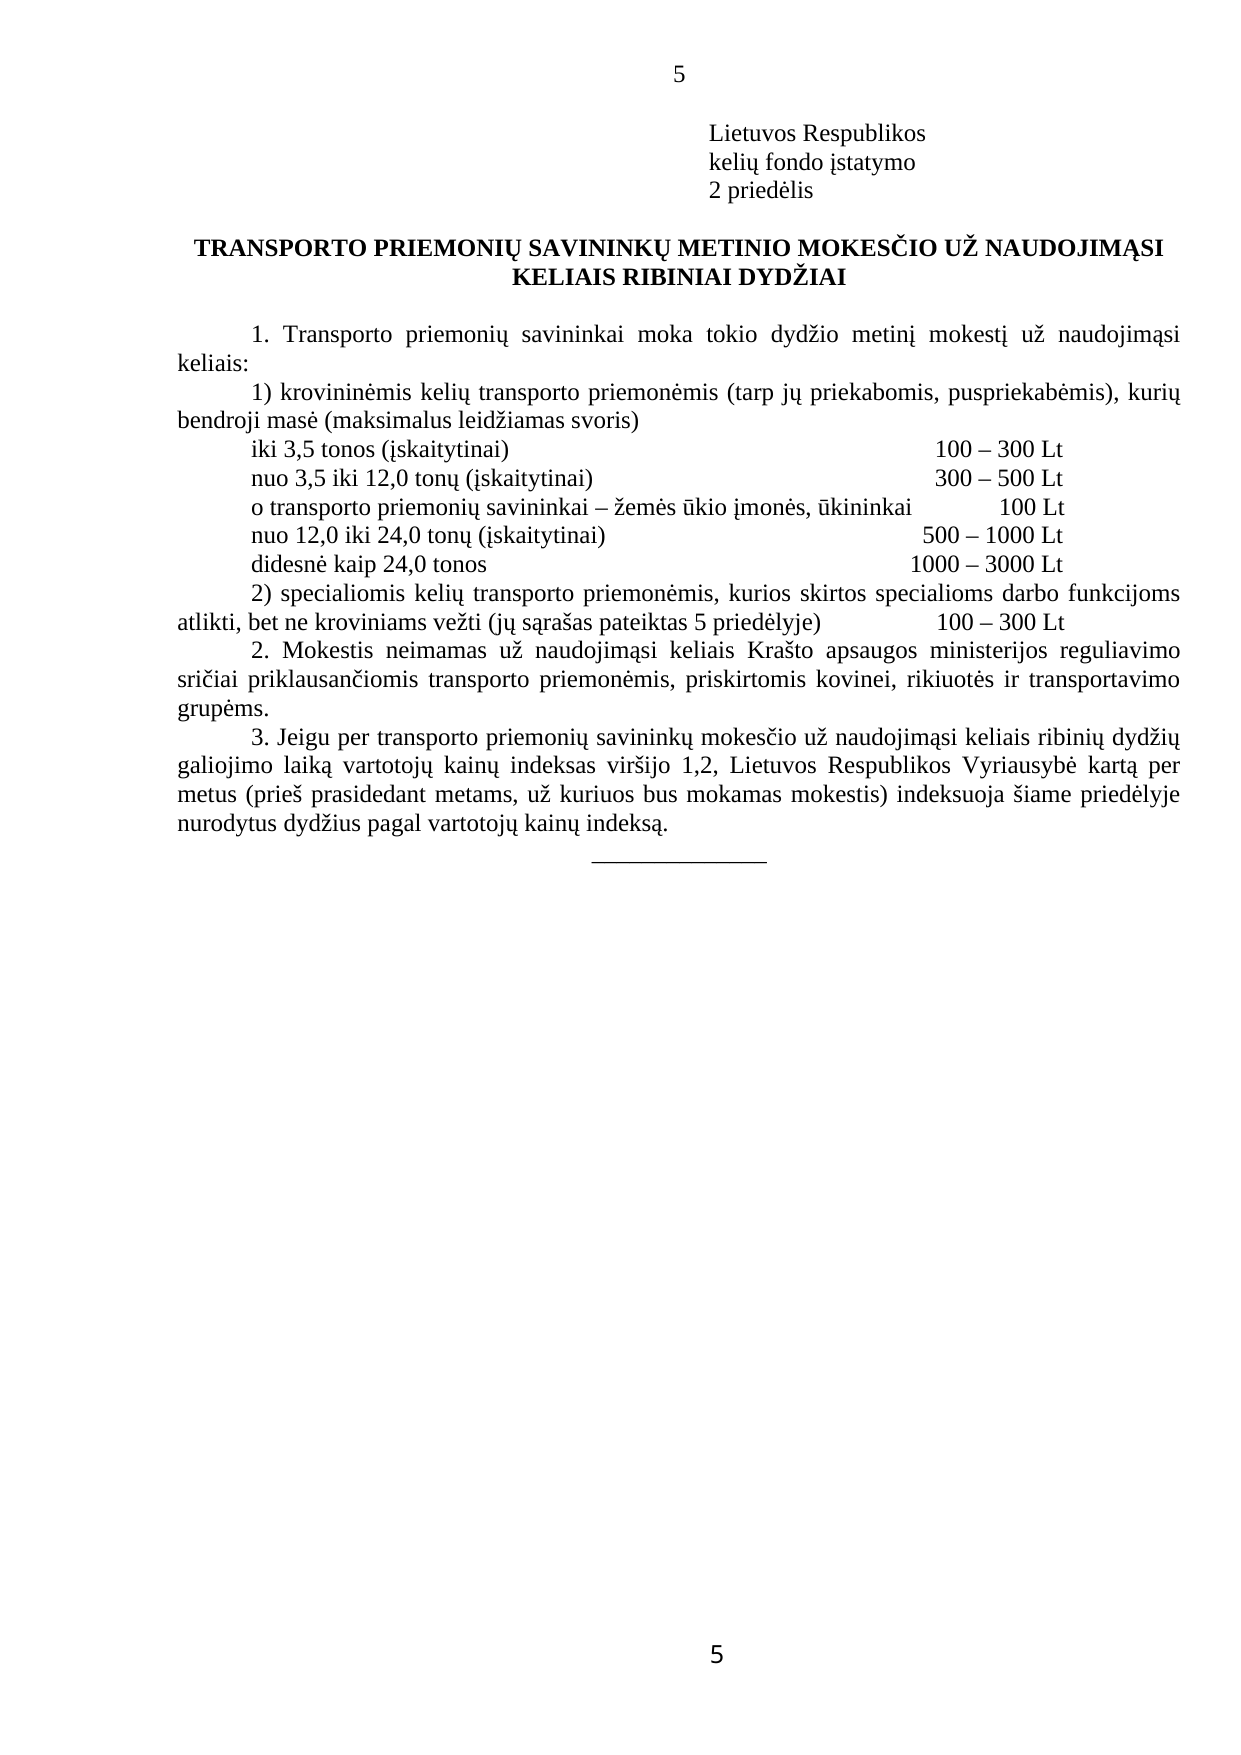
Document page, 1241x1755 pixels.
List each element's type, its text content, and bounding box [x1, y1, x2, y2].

text 3. Jeigu per transporto priemonių savininkų mokesčio už naudojimąsi keliais ribinių dydžių galiojimo laiką vartotojų kainų indeksas viršijo 1,2, Lietuvos Respublikos Vyriausybė kartą per metus (prieš prasidedant metams, už kuriuos bus mokamas mokestis) indeksuoja šiame priedėlyje nurodytus dydžius pagal vartotojų kainų indeksą. [177, 722, 1181, 837]
text Lietuvos Respublikos [177, 118, 1181, 147]
text kelių fondo įstatymo [177, 147, 1181, 176]
text 2 priedėlis [177, 176, 1181, 204]
text 2. Mokestis neimamas už naudojimąsi keliais Krašto apsaugos ministerijos reguliavimo sričiai priklausančiomis transporto priemonėmis, priskirtomis kovinei, rikiuotės ir transportavimo grupėms. [177, 636, 1181, 722]
text 1. Transporto priemonių savininkai moka tokio dydžio metinį mokestį už naudojimąsi keliais: [177, 319, 1181, 377]
text nuo 3,5 iki 12,0 tonų (įskaitytinai) 300 – 500 Lt [177, 463, 1181, 492]
text didesnė kaip 24,0 tonos 1000 – 3000 Lt [177, 549, 1181, 578]
text 1) krovininėmis kelių transporto priemonėmis (tarp jų priekabomis, puspriekabėmis), kurių bendroji masė (maksimalus leidžiamas svoris) [177, 377, 1181, 434]
text 2) specialiomis kelių transporto priemonėmis, kurios skirtos specialioms darbo funkcijoms atlikti, bet ne kroviniams vežti (jų sąrašas pateiktas 5 priedėlyje) 100 – 300 Lt [177, 578, 1181, 636]
text iki 3,5 tonos (įskaitytinai) 100 – 300 Lt [177, 434, 1181, 463]
text Transporto priemonių savininkų metinio mokesčio už naudojimąsi keliais ribiniai dydžiai [177, 233, 1181, 291]
text o transporto priemonių savininkai – žemės ūkio įmonės, ūkininkai 100 Lt [177, 492, 1181, 521]
text nuo 12,0 iki 24,0 tonų (įskaitytinai) 500 – 1000 Lt [177, 521, 1181, 549]
text ______________ [177, 837, 1181, 866]
